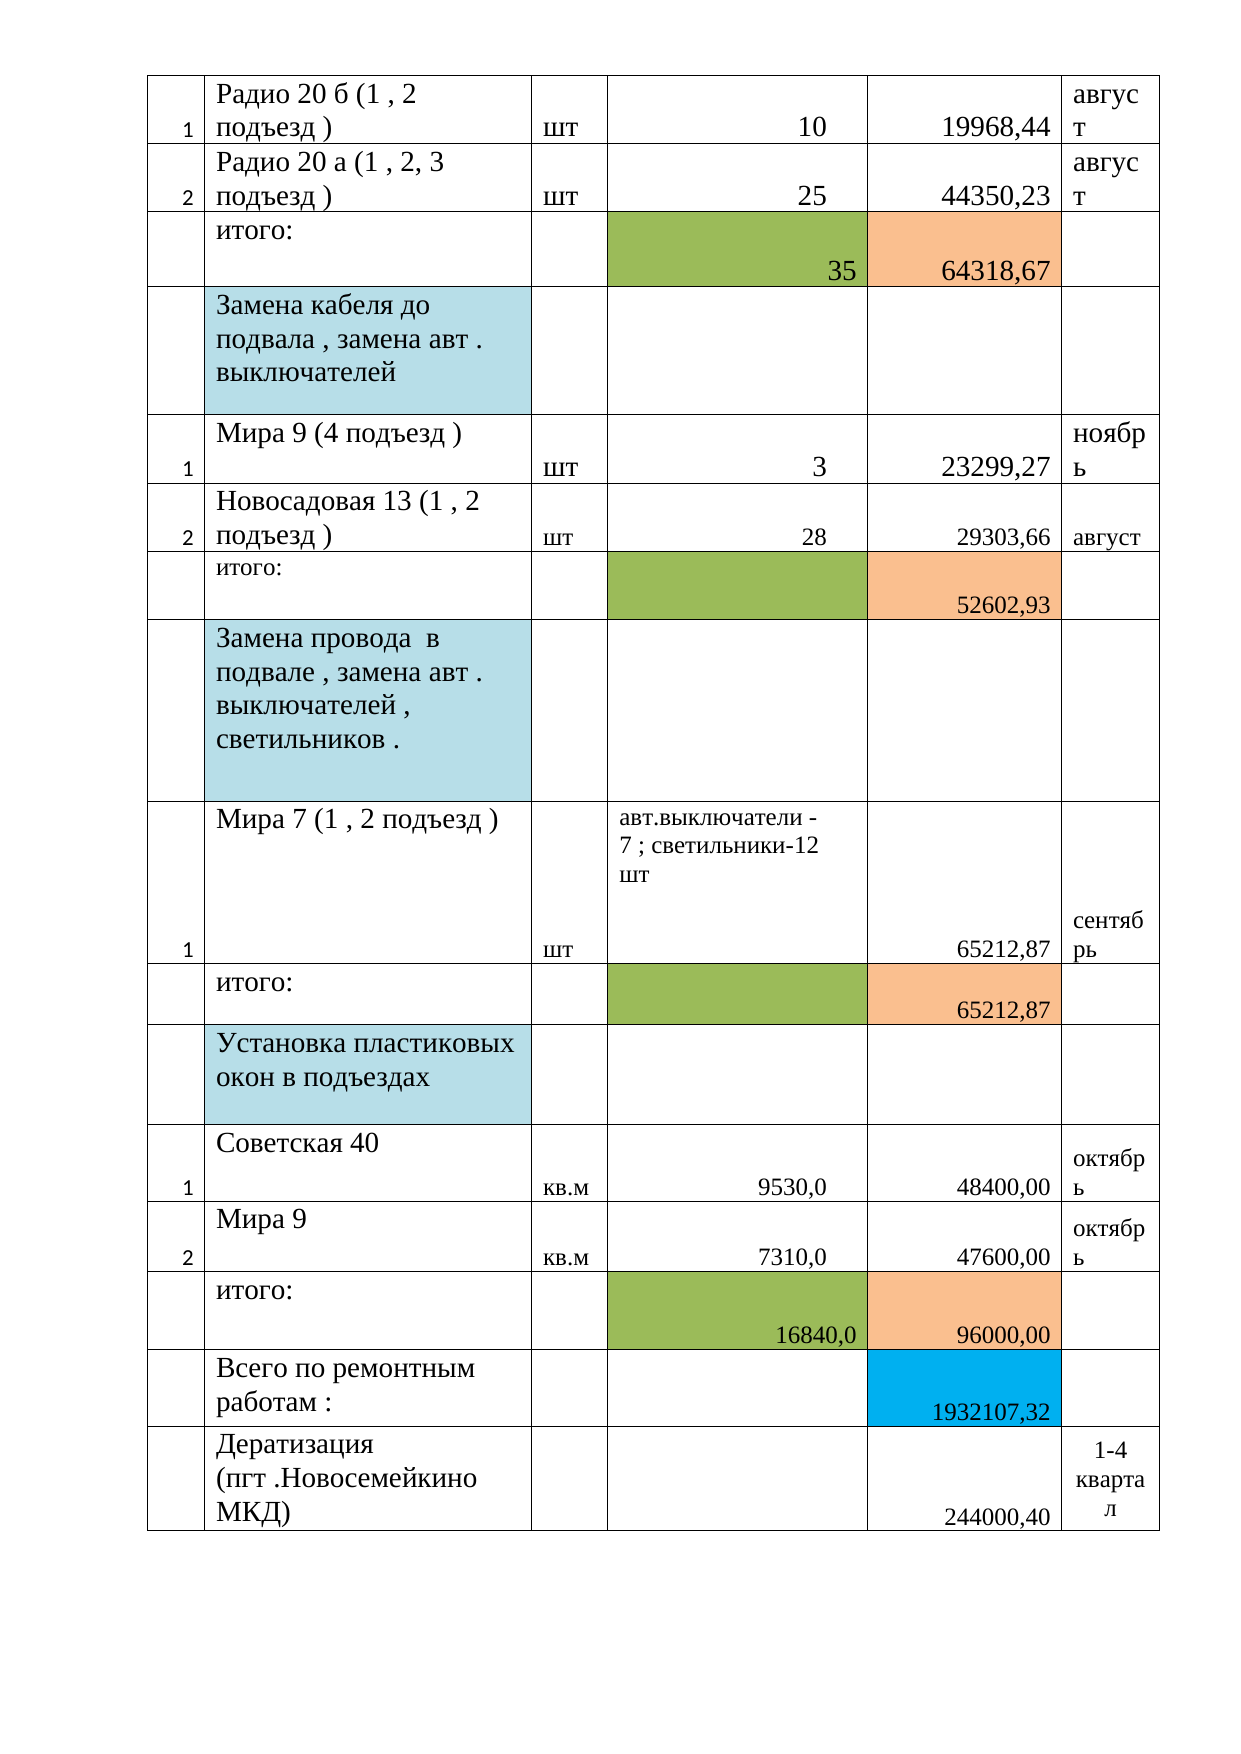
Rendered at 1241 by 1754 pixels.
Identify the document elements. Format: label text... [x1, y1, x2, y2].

table_cell кв.м [532, 1202, 607, 1271]
table_cell Новосадовая 13 (1 , 2 подъезд ) [205, 484, 531, 551]
table_cell [608, 620, 838, 801]
table_cell итого: [205, 212, 531, 286]
table_cell 1-4 квартал [1062, 1427, 1159, 1530]
table_cell шт [532, 802, 607, 963]
table_cell [838, 415, 867, 482]
table_cell [1160, 619, 1240, 801]
table_cell [1160, 75, 1240, 143]
table_cell [868, 287, 1061, 414]
table_cell шт [532, 484, 607, 551]
table_cell [1062, 1350, 1159, 1426]
table_cell 1 [148, 1125, 204, 1201]
table_cell 96000,00 [868, 1272, 1061, 1349]
table_cell 1932107,32 [868, 1350, 1061, 1426]
table_cell [1160, 963, 1240, 1024]
table_cell шт [532, 76, 607, 143]
table_cell шт [532, 415, 607, 482]
table_cell 52602,93 [868, 552, 1061, 619]
table_cell [1160, 801, 1240, 963]
table_cell авт.выключатели -7 ; светильники-12 шт [608, 802, 838, 963]
table_cell [608, 1427, 838, 1530]
table_cell [1160, 286, 1240, 414]
table_cell 64318,67 [868, 212, 1061, 286]
table_cell [532, 1427, 607, 1530]
table_cell сентябрь [1062, 802, 1159, 963]
table_cell 65212,87 [868, 802, 1061, 963]
table_cell [1160, 1024, 1240, 1124]
table_cell [1160, 483, 1240, 551]
table_cell [148, 1025, 204, 1124]
table_cell [838, 620, 867, 801]
table_cell шт [532, 144, 607, 211]
table_cell 23299,27 [868, 415, 1061, 482]
table_cell [838, 1202, 867, 1271]
table_cell кв.м [532, 1125, 607, 1201]
table_cell 2 [148, 144, 204, 211]
table_cell [1160, 1124, 1240, 1201]
table_cell [532, 287, 607, 414]
table_cell 2 [148, 1202, 204, 1271]
table_cell [148, 287, 204, 414]
table_cell [148, 964, 204, 1024]
table_cell итого: [205, 1272, 531, 1349]
table_cell [532, 1025, 607, 1124]
table_cell [1062, 287, 1159, 414]
table_cell [1062, 212, 1159, 286]
table_cell ноябрь [1062, 415, 1159, 482]
table_cell [838, 1025, 867, 1124]
table_cell [608, 964, 867, 1024]
table_cell 10 [608, 76, 838, 143]
table_cell [148, 1427, 204, 1530]
table_cell [838, 1125, 867, 1201]
table_cell [532, 620, 607, 801]
table_cell [838, 1427, 867, 1530]
table_cell [532, 212, 607, 286]
table_cell 1 [148, 415, 204, 482]
table_cell [608, 287, 838, 414]
table_cell [148, 1272, 204, 1349]
table_cell Дератизация (пгт .Новосемейкино МКД) [205, 1427, 531, 1530]
table_cell [1062, 620, 1159, 801]
table_cell 1 [148, 802, 204, 963]
table_cell [868, 620, 1061, 801]
table_cell Замена кабеля до подвала , замена авт . выключателей [205, 287, 531, 414]
table_cell [1160, 551, 1240, 619]
table_cell август [1062, 76, 1159, 143]
table_cell август [1062, 144, 1159, 211]
table_cell [1062, 1025, 1159, 1124]
table_cell Установка пластиковых окон в подъездах [205, 1025, 531, 1124]
table_cell 47600,00 [868, 1202, 1061, 1271]
table_cell [532, 1272, 607, 1349]
table_cell [1160, 211, 1240, 286]
table_cell [532, 552, 607, 619]
table_cell итого: [205, 964, 531, 1024]
table_cell [532, 964, 607, 1024]
table_cell [1160, 1426, 1240, 1530]
table_cell 19968,44 [868, 76, 1061, 143]
table_cell Мира 7 (1 , 2 подъезд ) [205, 802, 531, 963]
table_cell 35 [608, 212, 867, 286]
table_cell [838, 76, 867, 143]
table_cell [148, 552, 204, 619]
table_cell 25 [608, 144, 838, 211]
table_cell [608, 1350, 838, 1426]
table_cell Радио 20 б (1 , 2 подъезд ) [205, 76, 531, 143]
table_cell Замена провода в подвале , замена авт . выключателей , светильников . [205, 620, 531, 801]
table_cell Радио 20 а (1 , 2, 3 подъезд ) [205, 144, 531, 211]
table_cell [1160, 1349, 1240, 1426]
table_cell 7310,0 [608, 1202, 838, 1271]
table_cell [838, 144, 867, 211]
table_cell [608, 1025, 838, 1124]
table_cell [1160, 1271, 1240, 1349]
table_cell октябрь [1062, 1125, 1159, 1201]
table_cell итого: [205, 552, 531, 619]
table_cell Мира 9 [205, 1202, 531, 1271]
table_cell 28 [608, 484, 838, 551]
table_cell [1160, 1201, 1240, 1271]
table_cell 244000,40 [868, 1427, 1061, 1530]
table_cell Советская 40 [205, 1125, 531, 1201]
table_cell 65212,87 [868, 964, 1061, 1024]
table_cell октябрь [1062, 1202, 1159, 1271]
table_cell 2 [148, 484, 204, 551]
table_cell [148, 620, 204, 801]
table_cell 44350,23 [868, 144, 1061, 211]
table_cell Всего по ремонтным работам : [205, 1350, 531, 1426]
table_cell [148, 1350, 204, 1426]
table_cell [838, 802, 867, 963]
table_cell [838, 287, 867, 414]
table_cell [1062, 1272, 1159, 1349]
table_cell Мира 9 (4 подъезд ) [205, 415, 531, 482]
table_cell август [1062, 484, 1159, 551]
table_cell [1160, 414, 1240, 482]
table_cell 29303,66 [868, 484, 1061, 551]
table_cell [148, 212, 204, 286]
table_cell 16840,0 [608, 1272, 867, 1349]
table_cell 48400,00 [868, 1125, 1061, 1201]
table_cell [532, 1350, 607, 1426]
table_cell 9530,0 [608, 1125, 838, 1201]
table_cell [838, 484, 867, 551]
table_cell [838, 1350, 867, 1426]
table_cell [868, 1025, 1061, 1124]
table_cell 1 [148, 76, 204, 143]
table_cell [1062, 964, 1159, 1024]
table_cell [1160, 143, 1240, 211]
table_cell [608, 552, 867, 619]
table_cell 3 [608, 415, 838, 482]
table_cell [1062, 552, 1159, 619]
